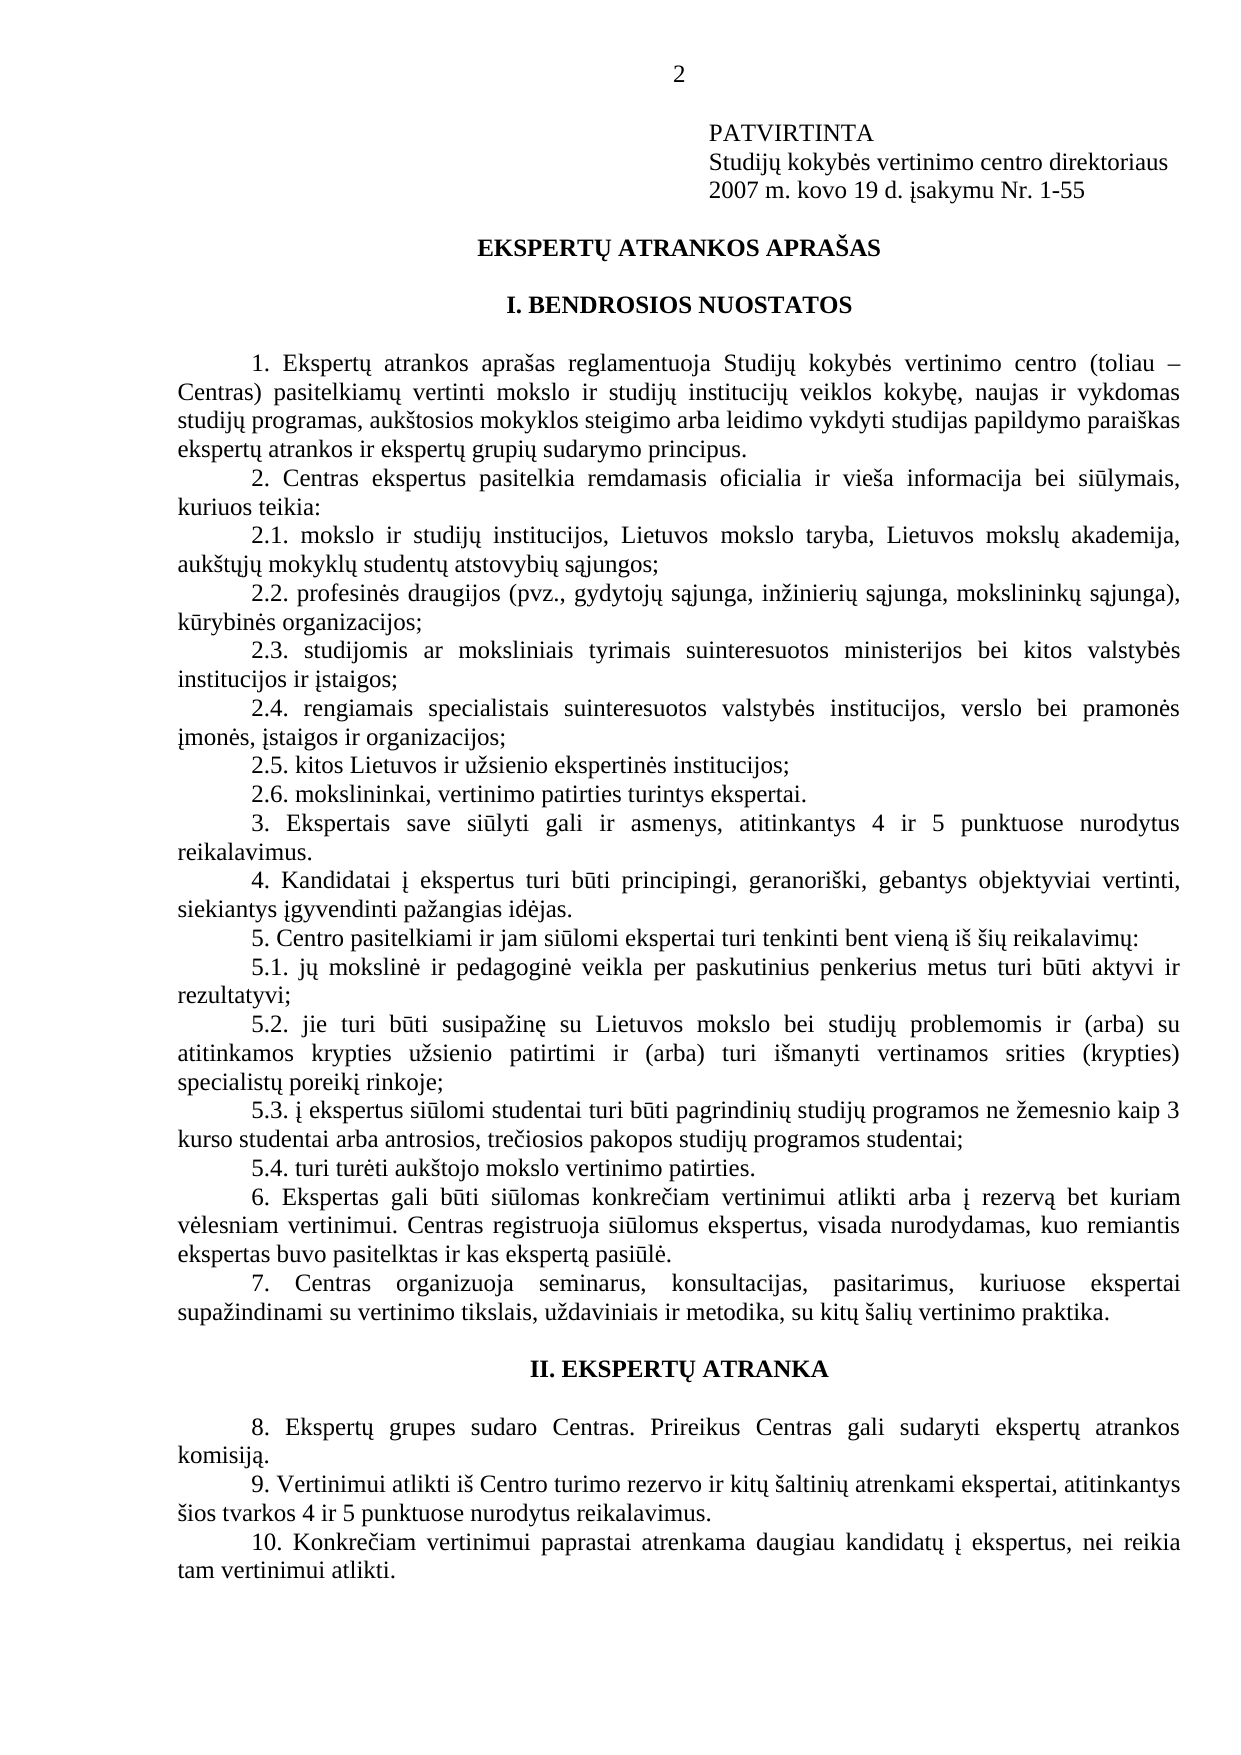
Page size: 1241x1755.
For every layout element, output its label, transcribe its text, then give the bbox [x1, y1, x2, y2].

text 2.3. studijomis ar moksliniais tyrimais suinteresuotos ministerijos bei kitos valstybės institucijos ir įstaigos; [177, 636, 1181, 693]
text 2.1. mokslo ir studijų institucijos, Lietuvos mokslo taryba, Lietuvos mokslų akademija, aukštųjų mokyklų studentų atstovybių sąjungos; [177, 521, 1181, 578]
text 4. Kandidatai į ekspertus turi būti principingi, geranoriški, gebantys objektyviai vertinti, siekiantys įgyvendinti pažangias idėjas. [177, 866, 1181, 923]
text 6. Ekspertas gali būti siūlomas konkrečiam vertinimui atlikti arba į rezervą bet kuriam vėlesniam vertinimui. Centras registruoja siūlomus ekspertus, visada nurodydamas, kuo remiantis ekspertas buvo pasitelktas ir kas ekspertą pasiūlė. [177, 1182, 1181, 1268]
text 9. Vertinimui atlikti iš Centro turimo rezervo ir kitų šaltinių atrenkami ekspertai, atitinkantys šios tvarkos 4 ir 5 punktuose nurodytus reikalavimus. [177, 1469, 1181, 1527]
text 5.4. turi turėti aukštojo mokslo vertinimo patirties. [177, 1153, 1181, 1182]
text 7. Centras organizuoja seminarus, konsultacijas, pasitarimus, kuriuose ekspertai supažindinami su vertinimo tikslais, uždaviniais ir metodika, su kitų šalių vertinimo praktika. [177, 1268, 1181, 1326]
text Studijų kokybės vertinimo centro direktoriaus [177, 147, 1181, 176]
text 2007 m. kovo 19 d. įsakymu Nr. 1-55 [177, 176, 1181, 204]
text II. EKSPERTŲ ATRANKA [177, 1354, 1181, 1383]
text I. BENDROSIOS NUOSTATOS [177, 291, 1181, 319]
text 3. Ekspertais save siūlyti gali ir asmenys, atitinkantys 4 ir 5 punktuose nurodytus reikalavimus. [177, 808, 1181, 866]
text 1. Ekspertų atrankos aprašas reglamentuoja Studijų kokybės vertinimo centro (toliau – Centras) pasitelkiamų vertinti mokslo ir studijų institucijų veiklos kokybę, naujas ir vykdomas studijų programas, aukštosios mokyklos steigimo arba leidimo vykdyti studijas papildymo paraiškas ekspertų atrankos ir ekspertų grupių sudarymo principus. [177, 348, 1181, 463]
text 10. Konkrečiam vertinimui paprastai atrenkama daugiau kandidatų į ekspertus, nei reikia tam vertinimui atlikti. [177, 1527, 1181, 1584]
text 2. Centras ekspertus pasitelkia remdamasis oficialia ir vieša informacija bei siūlymais, kuriuos teikia: [177, 463, 1181, 521]
text PATVIRTINTA [709, 118, 1181, 147]
text 2.4. rengiamais specialistais suinteresuotos valstybės institucijos, verslo bei pramonės įmonės, įstaigos ir organizacijos; [177, 693, 1181, 751]
text 2.6. mokslininkai, vertinimo patirties turintys ekspertai. [177, 779, 1181, 808]
text 8. Ekspertų grupes sudaro Centras. Prireikus Centras gali sudaryti ekspertų atrankos komisiją. [177, 1412, 1181, 1469]
text 2.2. profesinės draugijos (pvz., gydytojų sąjunga, inžinierių sąjunga, mokslininkų sąjunga), kūrybinės organizacijos; [177, 578, 1181, 636]
text 5.1. jų mokslinė ir pedagoginė veikla per paskutinius penkerius metus turi būti aktyvi ir rezultatyvi; [177, 952, 1181, 1009]
text 5.3. į ekspertus siūlomi studentai turi būti pagrindinių studijų programos ne žemesnio kaip 3 kurso studentai arba antrosios, trečiosios pakopos studijų programos studentai; [177, 1096, 1181, 1153]
text 5. Centro pasitelkiami ir jam siūlomi ekspertai turi tenkinti bent vieną iš šių reikalavimų: [177, 923, 1181, 952]
text 2.5. kitos Lietuvos ir užsienio ekspertinės institucijos; [177, 751, 1181, 779]
text 5.2. jie turi būti susipažinę su Lietuvos mokslo bei studijų problemomis ir (arba) su atitinkamos krypties užsienio patirtimi ir (arba) turi išmanyti vertinamos srities (krypties) specialistų poreikį rinkoje; [177, 1009, 1181, 1096]
text EKSPERTŲ ATRANKOS APRAŠAS [177, 233, 1181, 262]
